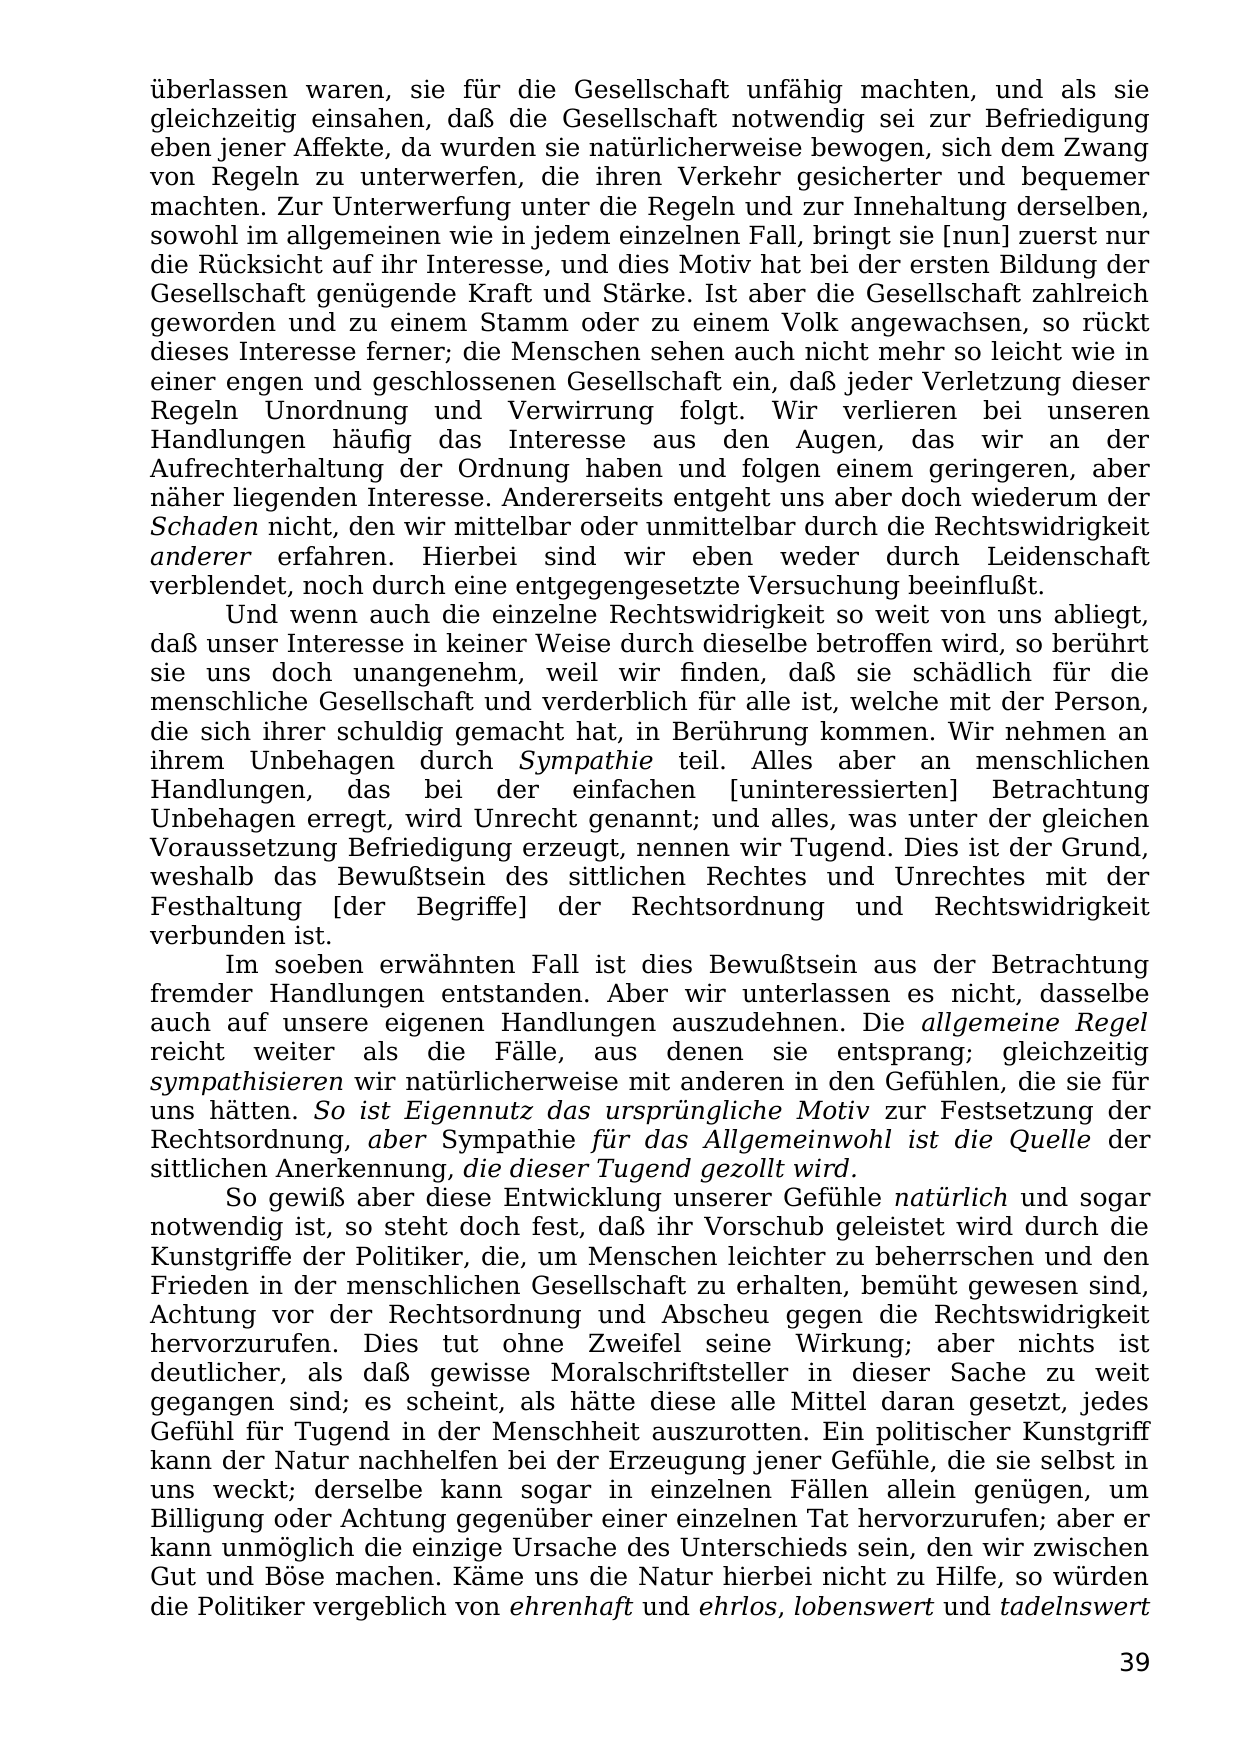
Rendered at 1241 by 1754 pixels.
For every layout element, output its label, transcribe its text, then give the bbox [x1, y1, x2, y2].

text Im soeben erwähnten Fall ist dies Bewußtsein aus der Betrachtung fremder Handlungen entstanden. Aber wir unterlassen es nicht, dasselbe auch auf unsere eigenen Handlungen auszudehnen. Die allgemeine Regel reicht weiter als die Fälle, aus denen sie entsprang; gleichzeitig sympathisieren wir natürlicherweise mit anderen in den Gefühlen, die sie für uns hätten. So ist Eigennutz das ursprüngliche Motiv zur Festsetzung der Rechtsordnung, aber Sympathie für das Allgemeinwohl ist die Quelle der sittlichen Anerkennung, die dieser Tugend gezollt wird. [150, 950, 1151, 1183]
text Und wenn auch die einzelne Rechtswidrigkeit so weit von uns abliegt, daß unser Interesse in keiner Weise durch dieselbe betroffen wird, so berührt sie uns doch unangenehm, weil wir ﬁnden, daß sie schädlich für die menschliche Gesellschaft und verderblich für alle ist, welche mit der Person, die sich ihrer schuldig gemacht hat, in Berührung kommen. Wir nehmen an ihrem Unbehagen durch Sympathie teil. Alles aber an menschlichen Handlungen, das bei der einfachen [uninteressierten] Betrachtung Unbehagen erregt, wird Unrecht genannt; und alles, was unter der gleichen Voraussetzung Befriedigung erzeugt, nennen wir Tugend. Dies ist der Grund, weshalb das Bewußtsein des sittlichen Rechtes und Unrechtes mit der Festhaltung [der Begriffe] der Rechtsordnung und Rechtswidrigkeit verbunden ist. [150, 600, 1151, 950]
text überlassen waren, sie für die Gesellschaft unfähig machten, und als sie gleichzeitig einsahen, daß die Gesellschaft notwendig sei zur Befriedigung eben jener Affekte, da wurden sie natürlicherweise bewogen, sich dem Zwang von Regeln zu unterwerfen, die ihren Verkehr gesicherter und bequemer machten. Zur Unterwerfung unter die Regeln und zur Innehaltung derselben, sowohl im allgemeinen wie in jedem einzelnen Fall, bringt sie [nun] zuerst nur die Rücksicht auf ihr Interesse, und dies Motiv hat bei der ersten Bildung der Gesellschaft genügende Kraft und Stärke. Ist aber die Gesellschaft zahlreich geworden und zu einem Stamm oder zu einem Volk angewachsen, so rückt dieses Interesse ferner; die Menschen sehen auch nicht mehr so leicht wie in einer engen und geschlossenen Gesellschaft ein, daß jeder Verletzung dieser Regeln Unordnung und Verwirrung folgt. Wir verlieren bei unseren Handlungen häuﬁg das Interesse aus den Augen, das wir an der Aufrechterhaltung der Ordnung haben und folgen einem geringeren, aber näher liegenden Interesse. Andererseits entgeht uns aber doch wiederum der Schaden nicht, den wir mittelbar oder unmittelbar durch die Rechtswidrigkeit anderer erfahren. Hierbei sind wir eben weder durch Leidenschaft verblendet, noch durch eine entgegengesetzte Versuchung beeinflußt. [150, 75, 1151, 600]
text So gewiß aber diese Entwicklung unserer Gefühle natürlich und sogar notwendig ist, so steht doch fest, daß ihr Vorschub geleistet wird durch die Kunstgriffe der Politiker, die, um Menschen leichter zu beherrschen und den Frieden in der menschlichen Gesellschaft zu erhalten, bemüht gewesen sind, Achtung vor der Rechtsordnung und Abscheu gegen die Rechtswidrigkeit hervorzurufen. Dies tut ohne Zweifel seine Wirkung; aber nichts ist deutlicher, als daß gewisse Moralschriftsteller in dieser Sache zu weit gegangen sind; es scheint, als hätte diese alle Mittel daran gesetzt, jedes Gefühl für Tugend in der Menschheit auszurotten. Ein politischer Kunstgriff kann der Natur nachhelfen bei der Erzeugung jener Gefühle, die sie selbst in uns weckt; derselbe kann sogar in einzelnen Fällen allein genügen, um Billigung oder Achtung gegenüber einer einzelnen Tat hervorzurufen; aber er kann unmöglich die einzige Ursache des Unterschieds sein, den wir zwischen Gut und Böse machen. Käme uns die Natur hierbei nicht zu Hilfe, so würden die Politiker vergeblich von ehrenhaft und ehrlos, lobenswert und tadelnswert [150, 1183, 1151, 1621]
